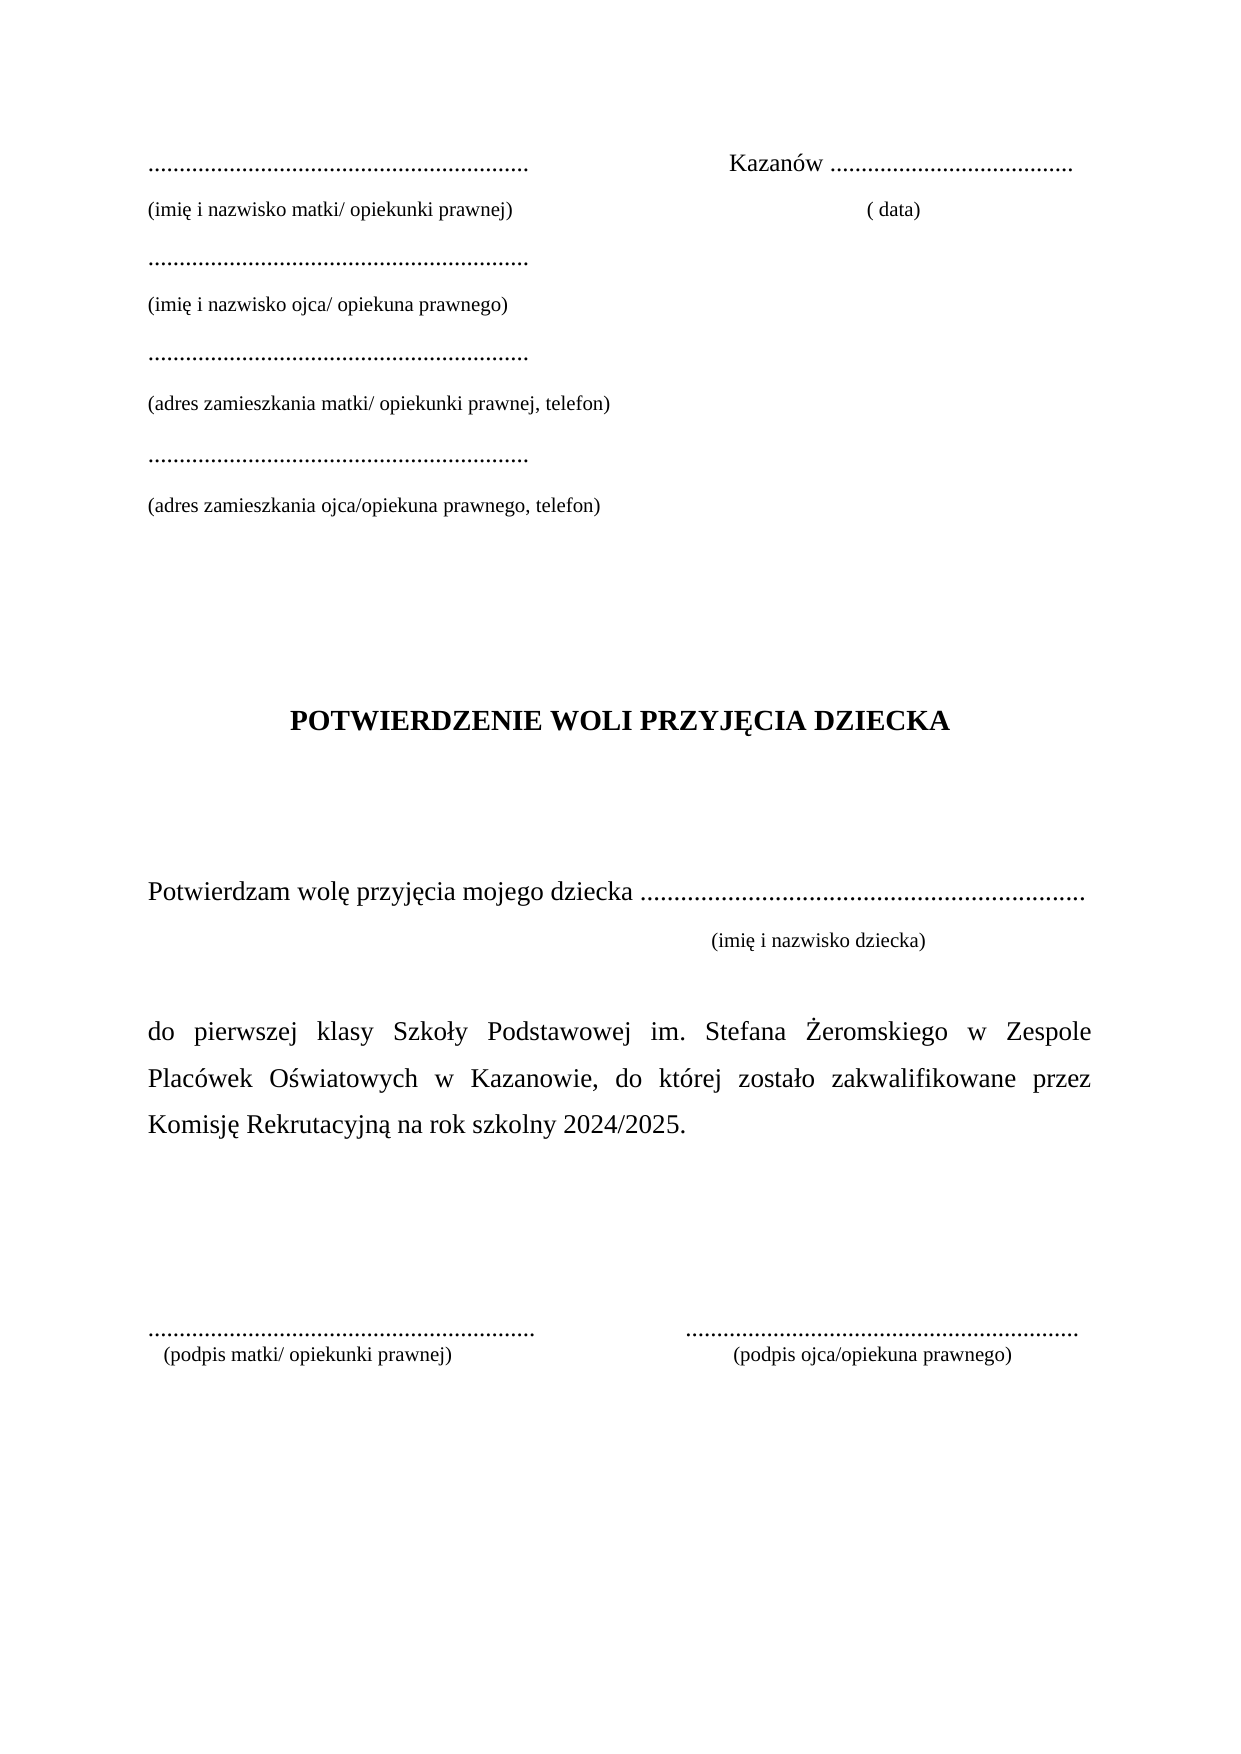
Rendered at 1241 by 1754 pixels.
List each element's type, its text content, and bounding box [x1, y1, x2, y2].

text .............................................................. ............................................................... [148, 1313, 1093, 1342]
text (adres zamieszkania matki/ opiekunki prawnej, telefon) [148, 390, 1093, 414]
text do pierwszej klasy Szkoły Podstawowej im. Stefana Żeromskiego w Zespole Placówek Oświatowych w Kazanowie, do której zostało zakwalifikowane przez Komisję Rekrutacyjną na rok szkolny 2024/2025. [148, 1015, 1093, 1140]
text ............................................................. Kazanów ....................................... [148, 148, 1093, 176]
text POTWIERDZENIE WOLI PRZYJĘCIA DZIECKA [148, 703, 1093, 736]
text (adres zamieszkania ojca/opiekuna prawnego, telefon) [148, 493, 1093, 517]
text ............................................................. [148, 439, 1093, 468]
text ............................................................. [148, 337, 1093, 365]
text ............................................................. [148, 242, 1093, 271]
text Potwierdzam wolę przyjęcia mojego dziecka .................................................................. [148, 875, 1093, 906]
text (imię i nazwisko dziecka) [148, 922, 1093, 953]
text (podpis matki/ opiekunki prawnej) (podpis ojca/opiekuna prawnego) [148, 1342, 1093, 1366]
text (imię i nazwisko ojca/ opiekuna prawnego) [148, 292, 1093, 316]
text (imię i nazwisko matki/ opiekunki prawnej) ( data) [148, 197, 1093, 221]
